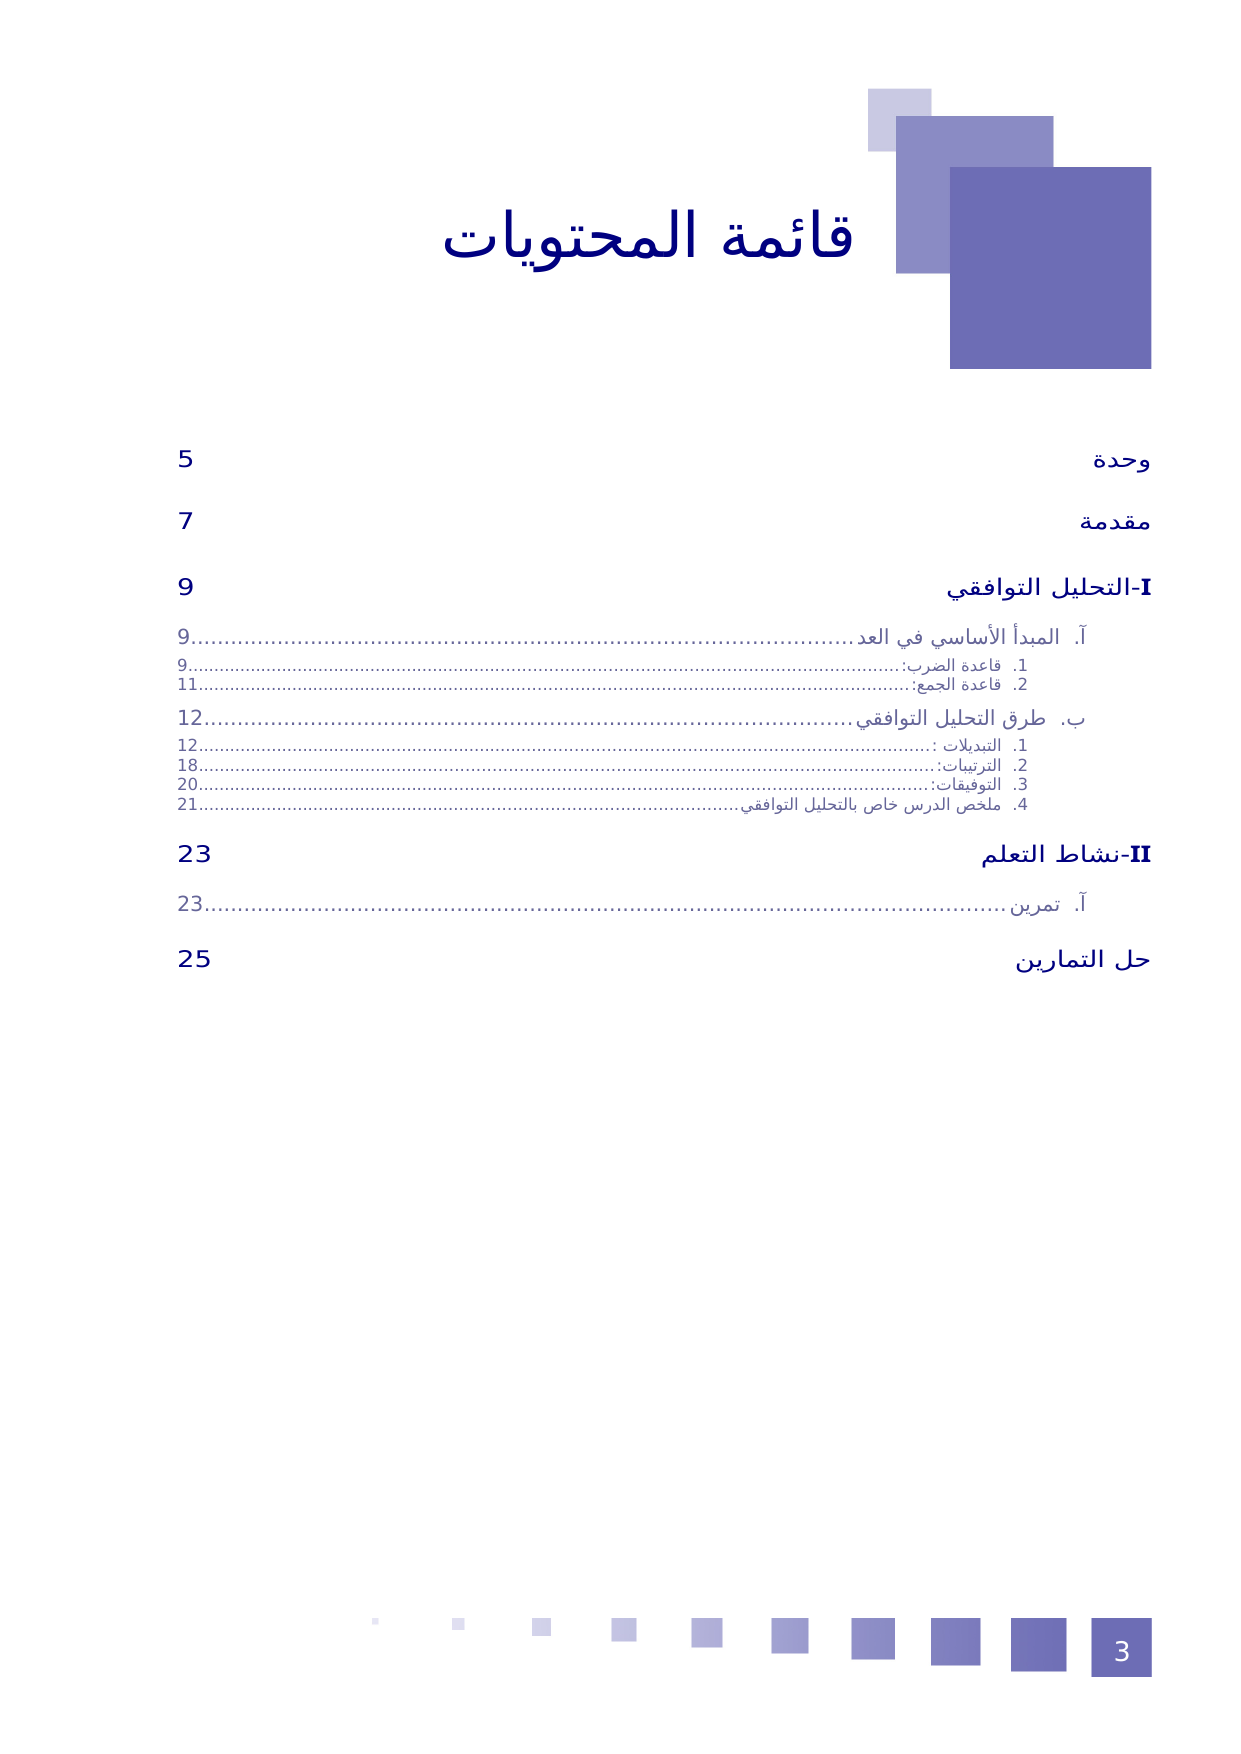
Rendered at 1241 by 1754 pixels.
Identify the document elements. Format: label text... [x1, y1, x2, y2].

title وحدة 5 [177, 446, 1152, 473]
picture [351, 473, 1152, 508]
title حل التمارين 25 [177, 946, 1152, 973]
title ب. طرق التحليل التوافقي 12 [177, 706, 1093, 730]
picture [351, 88, 1152, 446]
title 2. قاعدة الجمع: 11 [177, 675, 1033, 694]
picture [351, 535, 1152, 571]
title 1. التبديلات : 12 [177, 736, 1033, 756]
title 4. ملخص الدرس خاص بالتحليل التوافقي 21 [177, 794, 1033, 814]
title آ. المبدأ الأساسي في العد 9 [177, 625, 1093, 650]
picture [351, 602, 1152, 837]
picture [351, 869, 1152, 889]
title II-نشاط التعلم 23 [177, 837, 1152, 869]
title قائمة المحتويات [213, 199, 856, 272]
title 1. قاعدة الضرب: 9 [177, 656, 1033, 675]
title 3. التوفيقات: 20 [177, 775, 1033, 794]
title 2. الترتيبات: 18 [177, 756, 1033, 775]
picture [177, 1618, 1152, 1677]
title آ. تمرين 23 [177, 892, 1093, 917]
title مقدمة 7 [177, 508, 1152, 535]
title I-التحليل التوافقي 9 [177, 571, 1152, 602]
